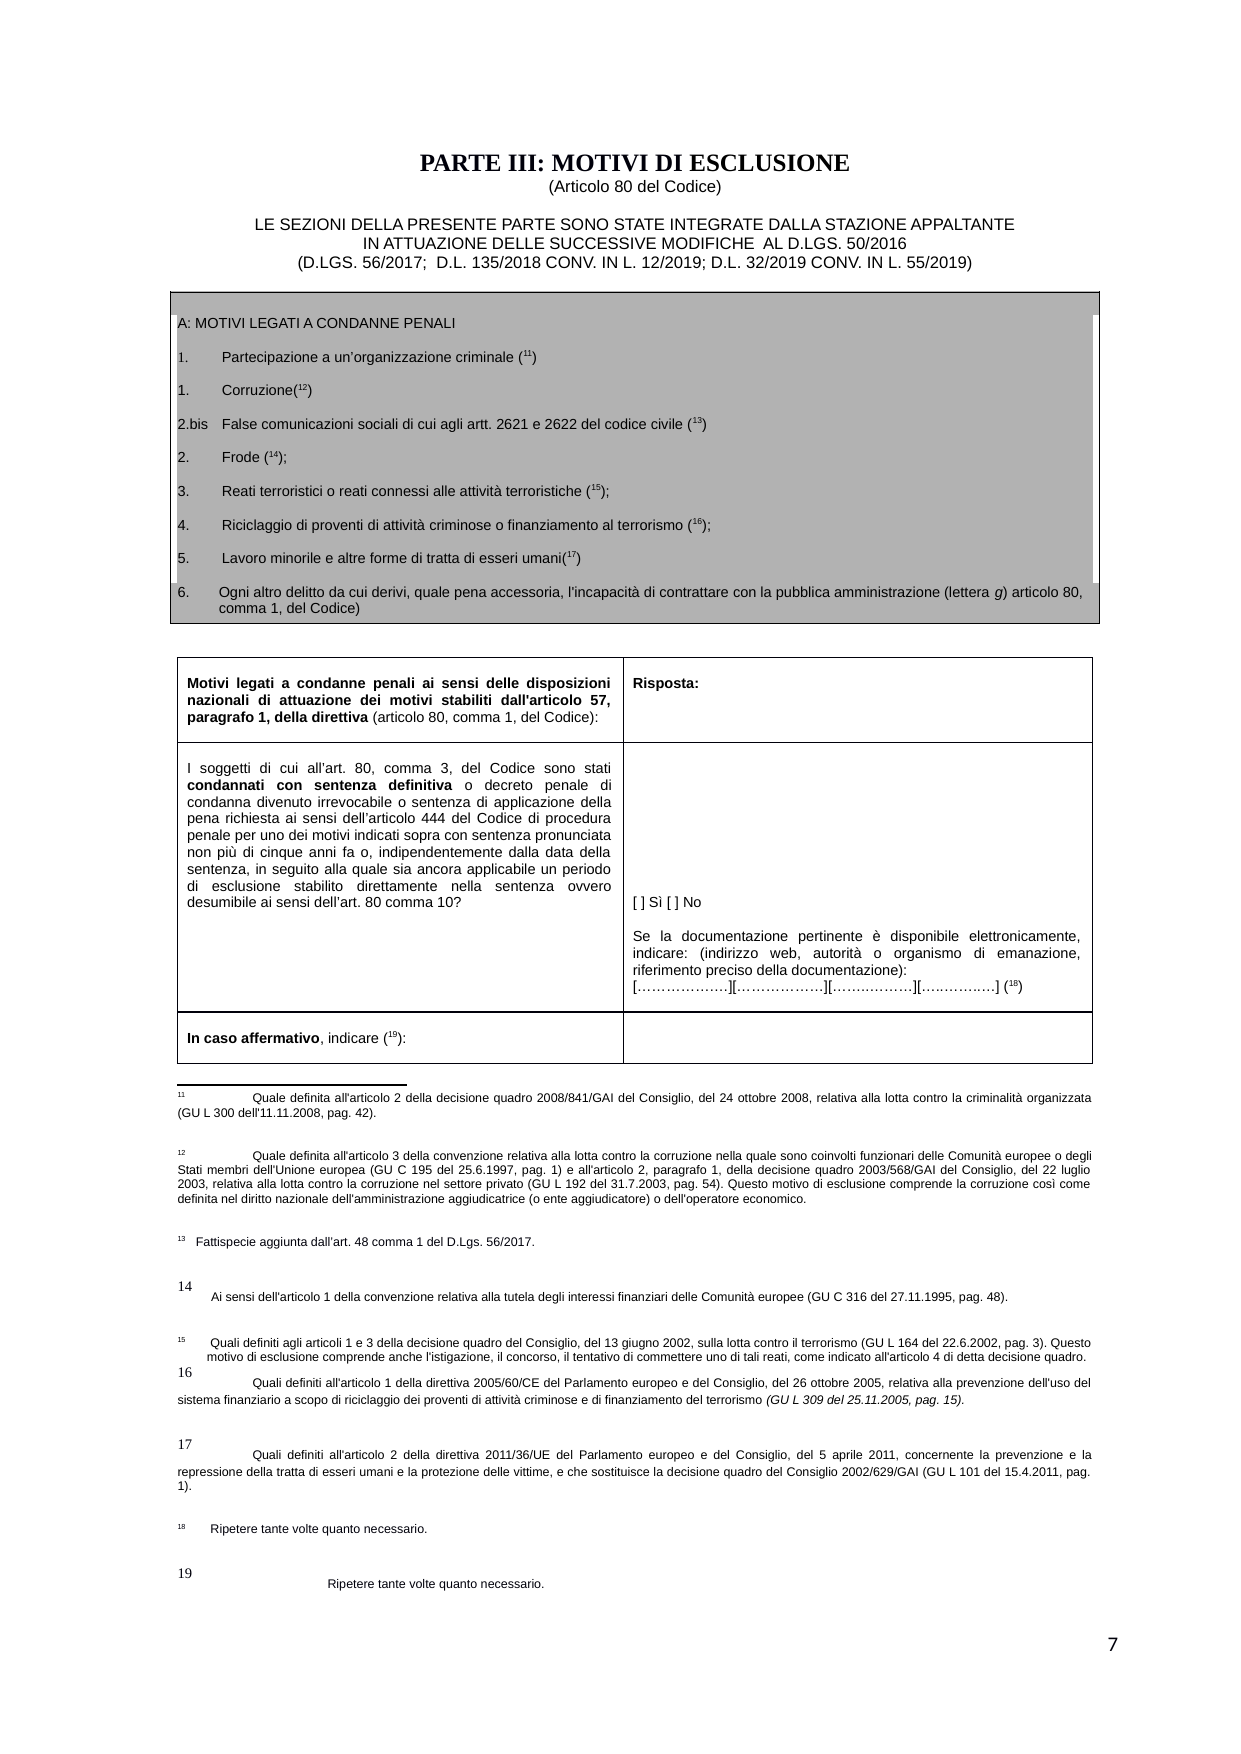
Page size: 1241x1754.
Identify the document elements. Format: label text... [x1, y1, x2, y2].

table_cell [624, 1013, 1092, 1063]
list Lavoro minorile e altre forme di tratta di esseri umani() [177, 550, 1093, 567]
text 2.bis False comunicazioni sociali di cui agli artt. 2621 e 2622 del codice civile () [177, 416, 1093, 432]
table_header Risposta: [624, 658, 1092, 742]
text Fattispecie aggiunta dall’art. 48 comma 1 del D.Lgs. 56/2017. [177, 1235, 1093, 1249]
list Ogni altro delitto da cui derivi, quale pena accessoria, l'incapacità di contrattare con la pubblica amministrazione (lettera g) articolo 80, comma 1, del Codice) [171, 577, 1099, 623]
list Quale definita all'articolo 3 della convenzione relativa alla lotta contro la corruzione nella quale sono coinvolti funzionari delle Comunità europee o degli Stati membri dell'Unione europea (GU C 195 del 25.6.1997, pag. 1) e all'articolo 2, paragrafo 1, della decisione quadro 2003/568/GAI del Consiglio, del 22 luglio 2003, relativa alla lotta contro la corruzione nel settore privato (GU L 192 del 31.7.2003, pag. 54). Questo motivo di esclusione comprende la corruzione così come definita nel diritto nazionale dell'amministrazione aggiudicatrice (o ente aggiudicatore) o dell'operatore economico. [177, 1148, 1093, 1206]
list Quali definiti all'articolo 2 della direttiva 2011/36/UE del Parlamento europeo e del Consiglio, del 5 aprile 2011, concernente la prevenzione e la repressione della tratta di esseri umani e la protezione delle vittime, e che sostituisce la decisione quadro del Consiglio 2002/629/GAI (GU L 101 del 15.4.2011, pag. 1). [177, 1436, 1093, 1493]
title (Articolo 80 del Codice) [177, 176, 1093, 196]
title A: Motivi legati a condanne penali [177, 315, 1093, 332]
table_header Motivi legati a condanne penali ai sensi delle disposizioni nazionali di attuazione dei motivi stabiliti dall'articolo 57, paragrafo 1, della direttiva (articolo 80, comma 1, del Codice): [178, 658, 623, 742]
list Frode (); [177, 449, 1093, 466]
table_cell [ ] Sì [ ] No Se la documentazione pertinente è disponibile elettronicamente, indicare: (indirizzo web, autorità o organismo di emanazione, riferimento preciso della documentazione): […………….…][………………][……..………][…..……..…] () [624, 743, 1092, 1011]
list Quale definita all'articolo 2 della decisione quadro 2008/841/GAI del Consiglio, del 24 ottobre 2008, relativa alla lotta contro la criminalità organizzata (GU L 300 dell'11.11.2008, pag. 42). [177, 1091, 1093, 1120]
list Reati terroristici o reati connessi alle attività terroristiche (); [177, 483, 1093, 499]
list Corruzione() [177, 382, 1093, 399]
title in attuazione delle successive modifiche al D.Lgs. 50/2016 [177, 234, 1093, 253]
list Ai sensi dell'articolo 1 della convenzione relativa alla tutela degli interessi finanziari delle Comunità europee (GU C 316 del 27.11.1995, pag. 48). [177, 1278, 1152, 1307]
list Partecipazione a un’organizzazione criminale () [177, 348, 1093, 365]
title le Sezioni della presente parte sono state integrate dalla stazione appaltante [177, 215, 1093, 234]
title (D.Lgs. 56/2017; D.L. 135/2018 conv. In l. 12/2019; D.L. 32/2019 conv. In L. 55/2019) [177, 253, 1093, 272]
list Riciclaggio di proventi di attività criminose o finanziamento al terrorismo (); [177, 516, 1093, 533]
list Quali definiti agli articoli 1 e 3 della decisione quadro del Consiglio, del 13 giugno 2002, sulla lotta contro il terrorismo (GU L 164 del 22.6.2002, pag. 3). Questo motivo di esclusione comprende anche l'istigazione, il concorso, il tentativo di commettere uno di tali reati, come indicato all'articolo 4 di detta decisione quadro. [177, 1335, 1093, 1364]
table_cell I soggetti di cui all’art. 80, comma 3, del Codice sono stati condannati con sentenza definitiva o decreto penale di condanna divenuto irrevocabile o sentenza di applicazione della pena richiesta ai sensi dell’articolo 444 del Codice di procedura penale per uno dei motivi indicati sopra con sentenza pronunciata non più di cinque anni fa o, indipendentemente dalla data della sentenza, in seguito alla quale sia ancora applicabile un periodo di esclusione stabilito direttamente nella sentenza ovvero desumibile ai sensi dell’art. 80 comma 10? [178, 743, 623, 1011]
list Quali definiti all'articolo 1 della direttiva 2005/60/CE del Parlamento europeo e del Consiglio, del 26 ottobre 2005, relativa alla prevenzione dell'uso del sistema finanziario a scopo di riciclaggio dei proventi di attività criminose e di finanziamento del terrorismo (GU L 309 del 25.11.2005, pag. 15). [177, 1364, 1093, 1407]
title PARTE III: MOTIVI DI ESCLUSIONE [177, 148, 1093, 176]
table_cell In caso affermativo, indicare (): a) la data della condanna, del decreto penale di condanna o della sentenza di applicazione della pena su richiesta, la relativa durata e il reato commesso tra quelli riportati all’articolo 80, comma 1, lettera da a) a g) del Codice e i motivi di condanna, b) dati identificativi delle persone condannate [ ]; c) se stabilita direttamente nella sentenza di condanna la durata della pena accessoria, indicare: [178, 1013, 623, 1063]
